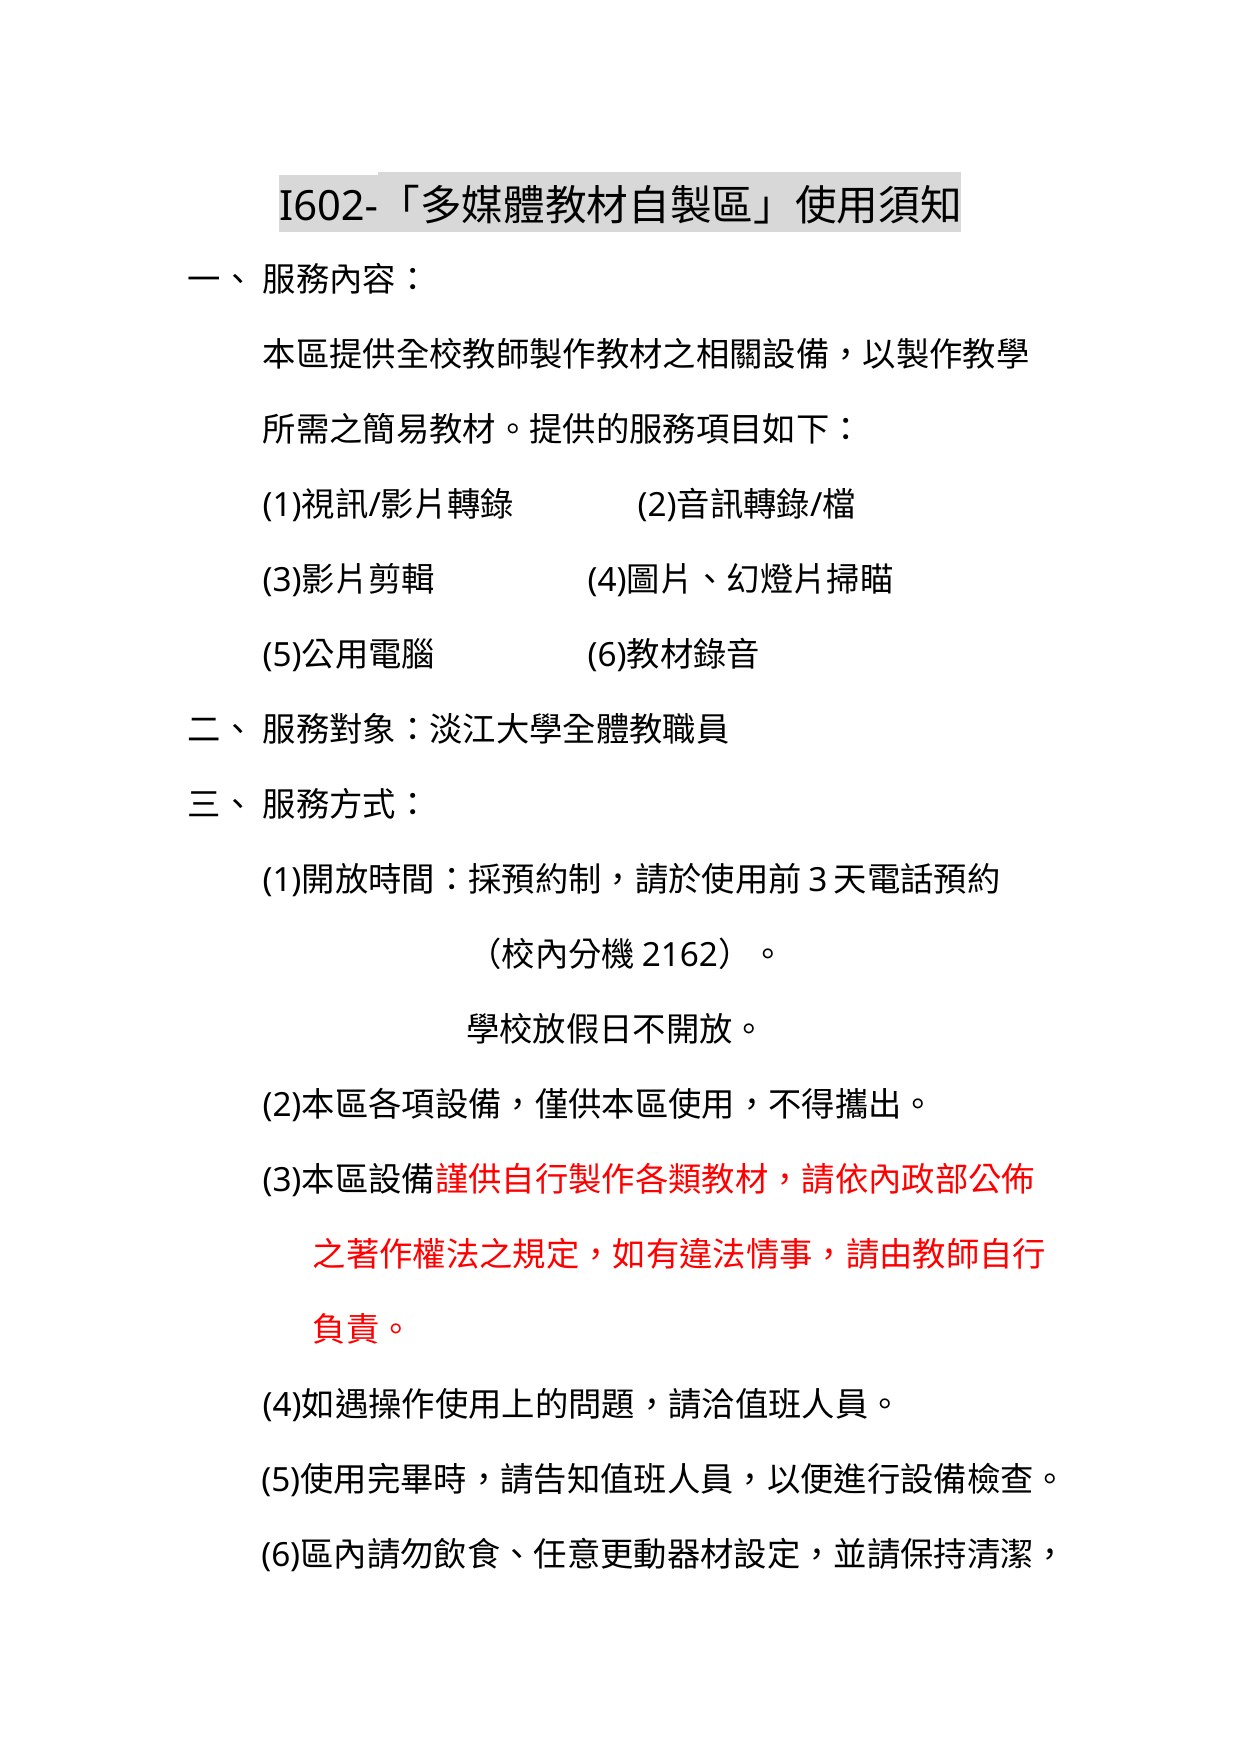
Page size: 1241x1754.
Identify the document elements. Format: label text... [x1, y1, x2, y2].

text (1)開放時間：採預約制，請於使用前3天電話預約（校內分機2162）。 [262, 839, 1053, 989]
list 服務內容： [187, 239, 1053, 314]
text I602-「多媒體教材自製區」使用須知 [187, 164, 1053, 239]
text (5)使用完畢時，請告知值班人員，以便進行設備檢查。 [261, 1439, 1053, 1514]
text (1)視訊/影片轉錄 (2)音訊轉錄/檔 [262, 464, 1053, 539]
text 學校放假日不開放。 [466, 989, 1053, 1064]
list 服務對象：淡江大學全體教職員 [187, 689, 1053, 764]
list 服務方式： [187, 764, 1053, 839]
text (5)公用電腦 (6)教材錄音 [262, 614, 1053, 689]
text 本區提供全校教師製作教材之相關設備，以製作教學所需之簡易教材。提供的服務項目如下： [262, 314, 1053, 464]
text (6)區內請勿飲食、任意更動器材設定，並請保持清潔，使用後將環境恢復原狀。 [261, 1514, 1053, 1589]
text (3)本區設備謹供自行製作各類教材，請依內政部公佈之著作權法之規定，如有違法情事，請由教師自行負責。 [262, 1139, 1053, 1364]
text (2)本區各項設備，僅供本區使用，不得攜出。 [262, 1064, 1053, 1139]
text (3)影片剪輯 (4)圖片、幻燈片掃瞄 [262, 539, 1053, 614]
text (4)如遇操作使用上的問題，請洽值班人員。 [262, 1364, 1053, 1439]
